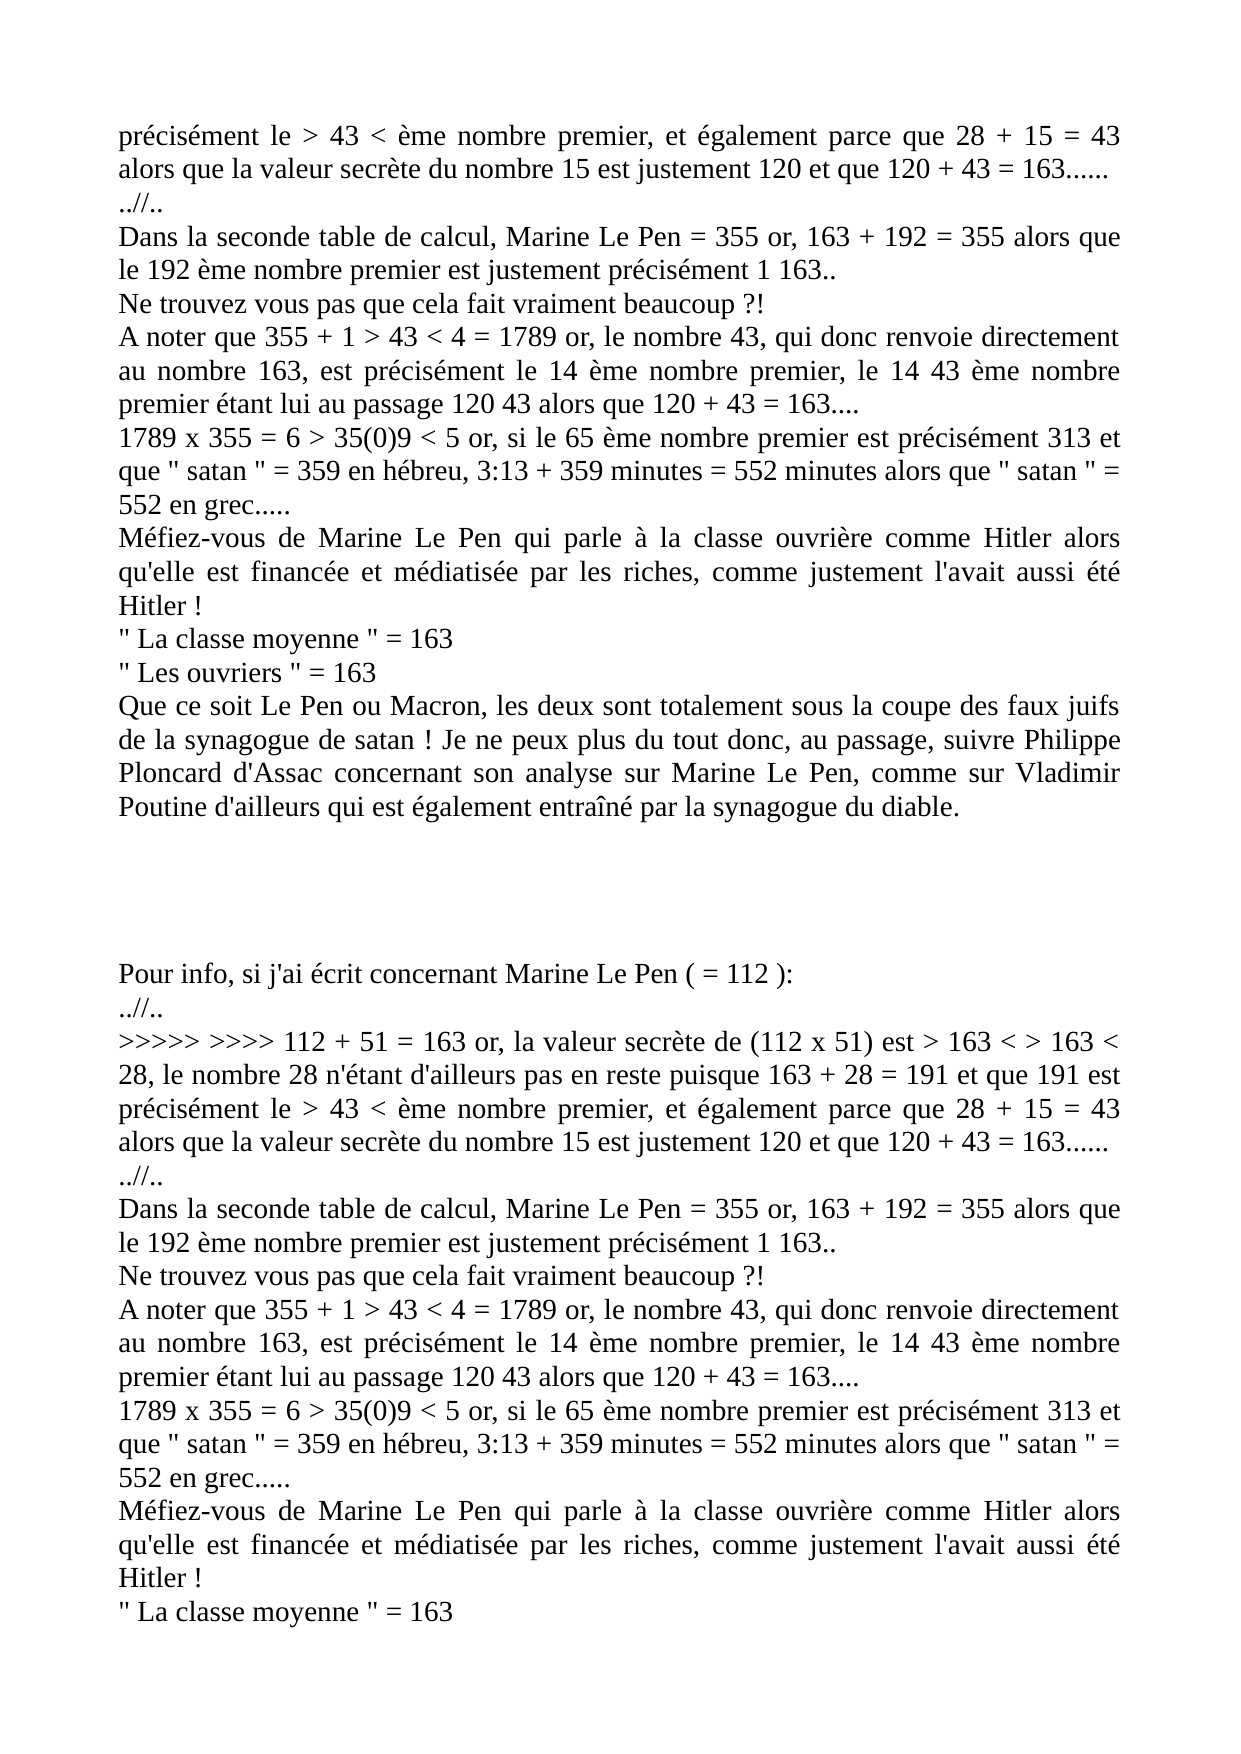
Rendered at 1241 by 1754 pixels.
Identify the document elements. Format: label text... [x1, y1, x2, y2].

text 1789 x 355 = 6 > 35(0)9 < 5 or, si le 65 ème nombre premier est précisément 313 et que " satan " = 359 en hébreu, 3:13 + 359 minutes = 552 minutes alors que " satan " = 552 en grec..... [118, 1393, 1122, 1493]
text Méfiez-vous de Marine Le Pen qui parle à la classe ouvrière comme Hitler alors qu'elle est financée et médiatisée par les riches, comme justement l'avait aussi été Hitler ! [118, 521, 1122, 621]
text ..//.. [118, 990, 1122, 1024]
text ..//.. [118, 185, 1122, 219]
text Ne trouvez vous pas que cela fait vraiment beaucoup ?! [118, 1258, 1122, 1292]
text Ne trouvez vous pas que cela fait vraiment beaucoup ?! [118, 286, 1122, 319]
text Dans la seconde table de calcul, Marine Le Pen = 355 or, 163 + 192 = 355 alors que le 192 ème nombre premier est justement précisément 1 163.. [118, 219, 1122, 286]
text A noter que 355 + 1 > 43 < 4 = 1789 or, le nombre 43, qui donc renvoie directement au nombre 163, est précisément le 14 ème nombre premier, le 14 43 ème nombre premier étant lui au passage 120 43 alors que 120 + 43 = 163.... [118, 1292, 1122, 1393]
text Que ce soit Le Pen ou Macron, les deux sont totalement sous la coupe des faux juifs de la synagogue de satan ! Je ne peux plus du tout donc, au passage, suivre Philippe Ploncard d'Assac concernant son analyse sur Marine Le Pen, comme sur Vladimir Poutine d'ailleurs qui est également entraîné par la synagogue du diable. [118, 688, 1122, 822]
text ..//.. [118, 1158, 1122, 1191]
text Dans la seconde table de calcul, Marine Le Pen = 355 or, 163 + 192 = 355 alors que le 192 ème nombre premier est justement précisément 1 163.. [118, 1191, 1122, 1258]
text précisément le > 43 < ème nombre premier, et également parce que 28 + 15 = 43 alors que la valeur secrète du nombre 15 est justement 120 et que 120 + 43 = 163...... [118, 118, 1122, 185]
text Pour info, si j'ai écrit concernant Marine Le Pen ( = 112 ): [118, 957, 1122, 990]
text A noter que 355 + 1 > 43 < 4 = 1789 or, le nombre 43, qui donc renvoie directement au nombre 163, est précisément le 14 ème nombre premier, le 14 43 ème nombre premier étant lui au passage 120 43 alors que 120 + 43 = 163.... [118, 319, 1122, 420]
text " Les ouvriers " = 163 [118, 655, 1122, 688]
text 1789 x 355 = 6 > 35(0)9 < 5 or, si le 65 ème nombre premier est précisément 313 et que " satan " = 359 en hébreu, 3:13 + 359 minutes = 552 minutes alors que " satan " = 552 en grec..... [118, 420, 1122, 521]
text " La classe moyenne " = 163 [118, 1594, 1122, 1627]
text >>>>> >>>> 112 + 51 = 163 or, la valeur secrète de (112 x 51) est > 163 < > 163 < 28, le nombre 28 n'étant d'ailleurs pas en reste puisque 163 + 28 = 191 et que 191 est précisément le > 43 < ème nombre premier, et également parce que 28 + 15 = 43 alors que la valeur secrète du nombre 15 est justement 120 et que 120 + 43 = 163...... [118, 1024, 1122, 1158]
text " La classe moyenne " = 163 [118, 621, 1122, 655]
text Méfiez-vous de Marine Le Pen qui parle à la classe ouvrière comme Hitler alors qu'elle est financée et médiatisée par les riches, comme justement l'avait aussi été Hitler ! [118, 1493, 1122, 1594]
